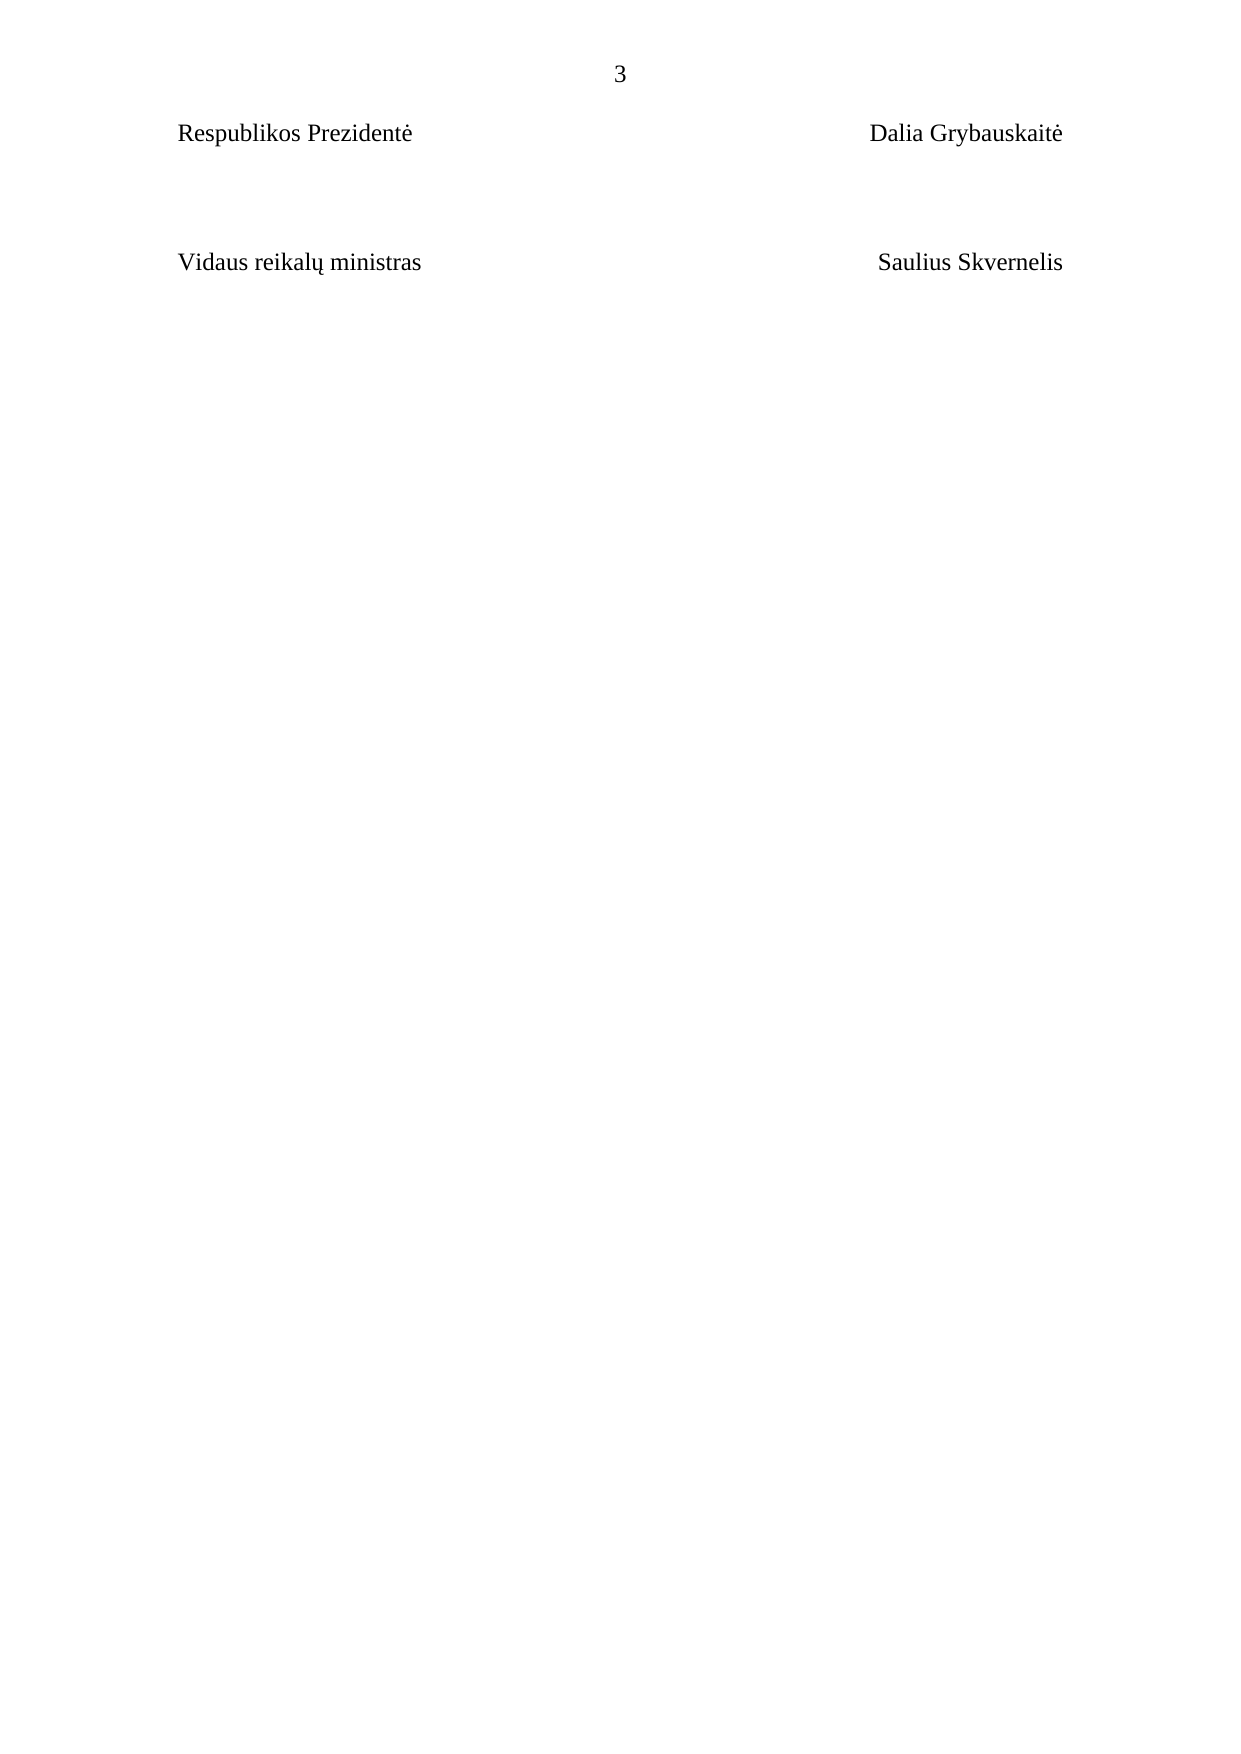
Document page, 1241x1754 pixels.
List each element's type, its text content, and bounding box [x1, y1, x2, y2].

text Vidaus reikalų ministras Saulius Skvernelis [177, 247, 1063, 276]
text Respublikos Prezidentė Dalia Grybauskaitė [177, 118, 1063, 147]
